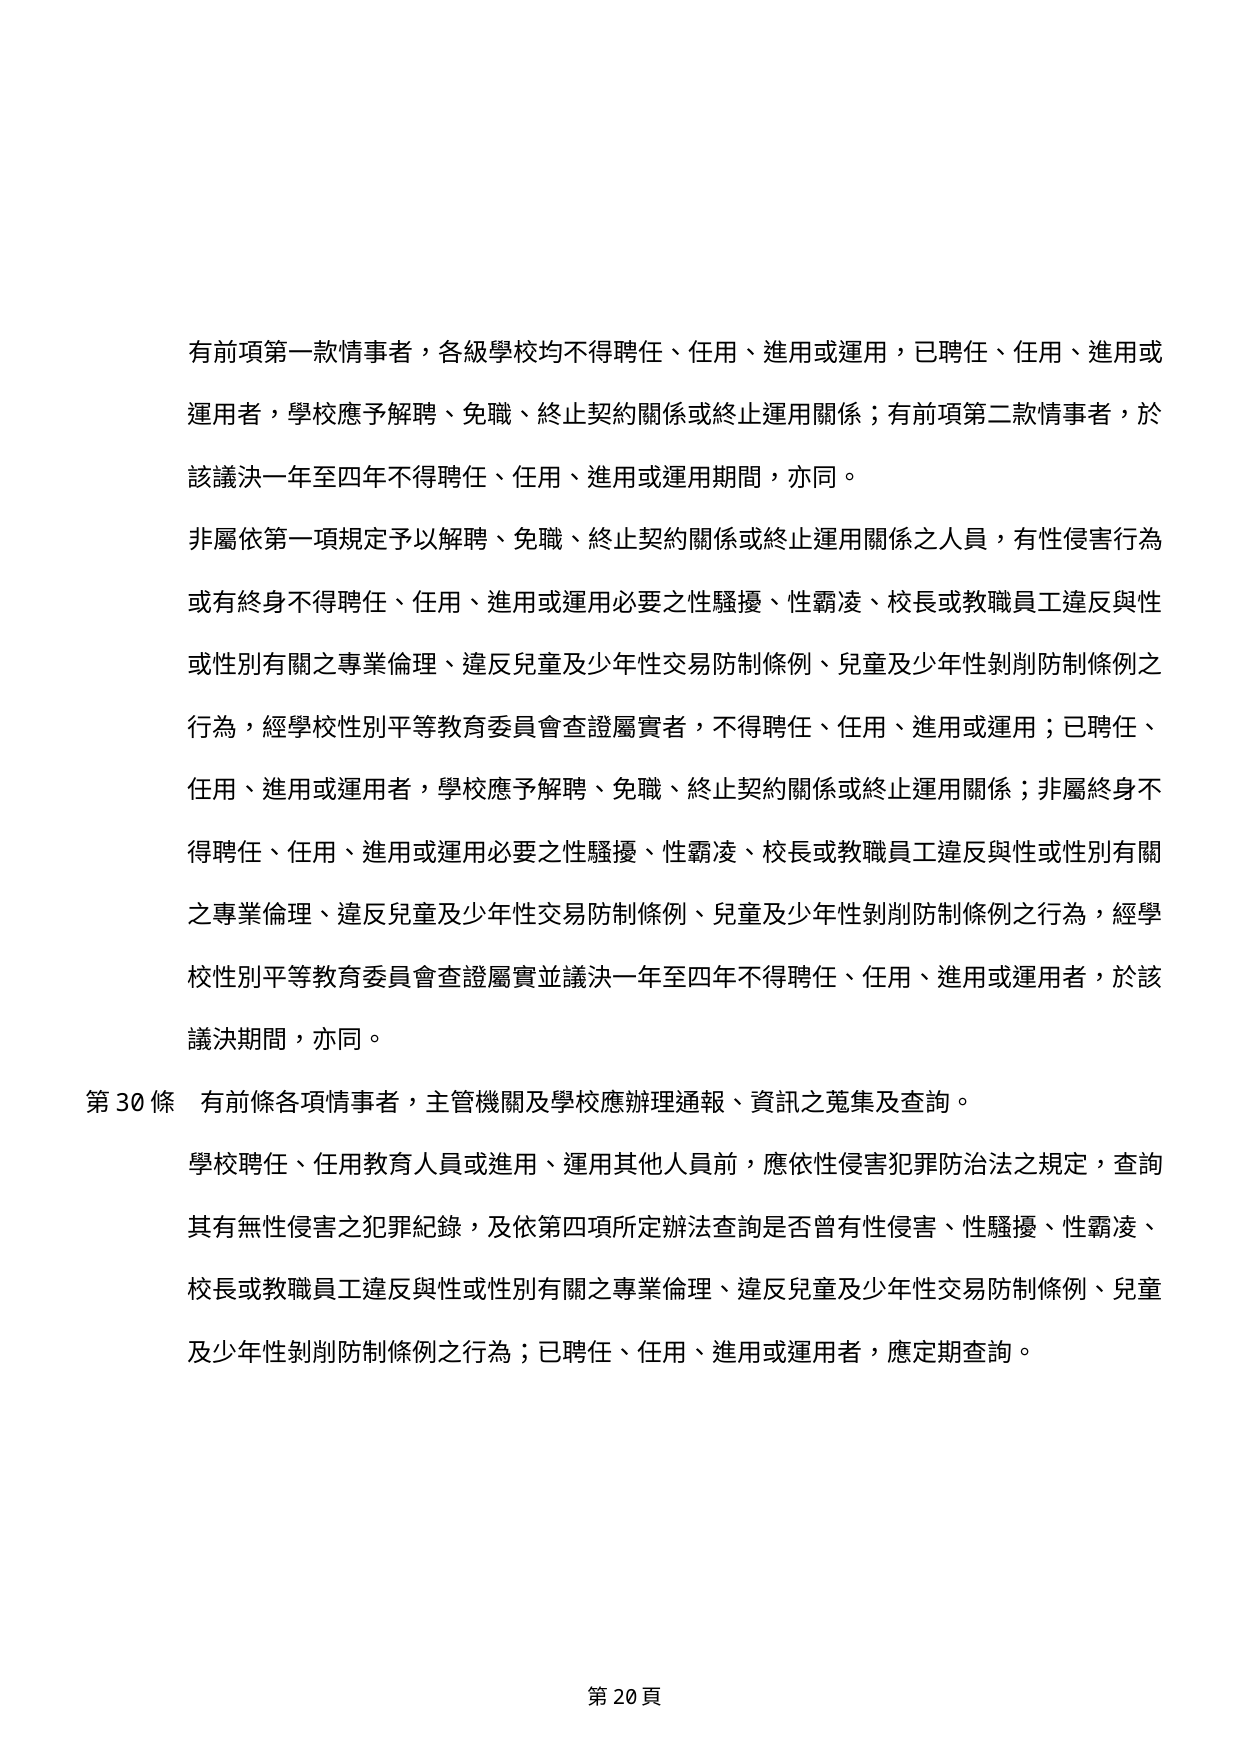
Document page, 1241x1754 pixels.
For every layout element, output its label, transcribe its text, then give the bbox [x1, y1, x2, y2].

text 非屬依第一項規定予以解聘、免職、終止契約關係或終止運用關係之人員，有性侵害行為或有終身不得聘任、任用、進用或運用必要之性騷擾、性霸凌、校長或教職員工違反與性或性別有關之專業倫理、違反兒童及少年性交易防制條例、兒童及少年性剝削防制條例之行為，經學校性別平等教育委員會查證屬實者，不得聘任、任用、進用或運用；已聘任、任用、進用或運用者，學校應予解聘、免職、終止契約關係或終止運用關係；非屬終身不得聘任、任用、進用或運用必要之性騷擾、性霸凌、校長或教職員工違反與性或性別有關之專業倫理、違反兒童及少年性交易防制條例、兒童及少年性剝削防制條例之行為，經學校性別平等教育委員會查證屬實並議決一年至四年不得聘任、任用、進用或運用者，於該議決期間，亦同。 [188, 496, 1165, 1059]
text 第30條 有前條各項情事者，主管機關及學校應辦理通報、資訊之蒐集及查詢。 [85, 1059, 1165, 1121]
text 學校聘任、任用教育人員或進用、運用其他人員前，應依性侵害犯罪防治法之規定，查詢其有無性侵害之犯罪紀錄，及依第四項所定辦法查詢是否曾有性侵害、性騷擾、性霸凌、校長或教職員工違反與性或性別有關之專業倫理、違反兒童及少年性交易防制條例、兒童及少年性剝削防制條例之行為；已聘任、任用、進用或運用者，應定期查詢。 [188, 1121, 1165, 1371]
text 有前項第一款情事者，各級學校均不得聘任、任用、進用或運用，已聘任、任用、進用或運用者，學校應予解聘、免職、終止契約關係或終止運用關係；有前項第二款情事者，於該議決一年至四年不得聘任、任用、進用或運用期間，亦同。 [188, 309, 1165, 496]
